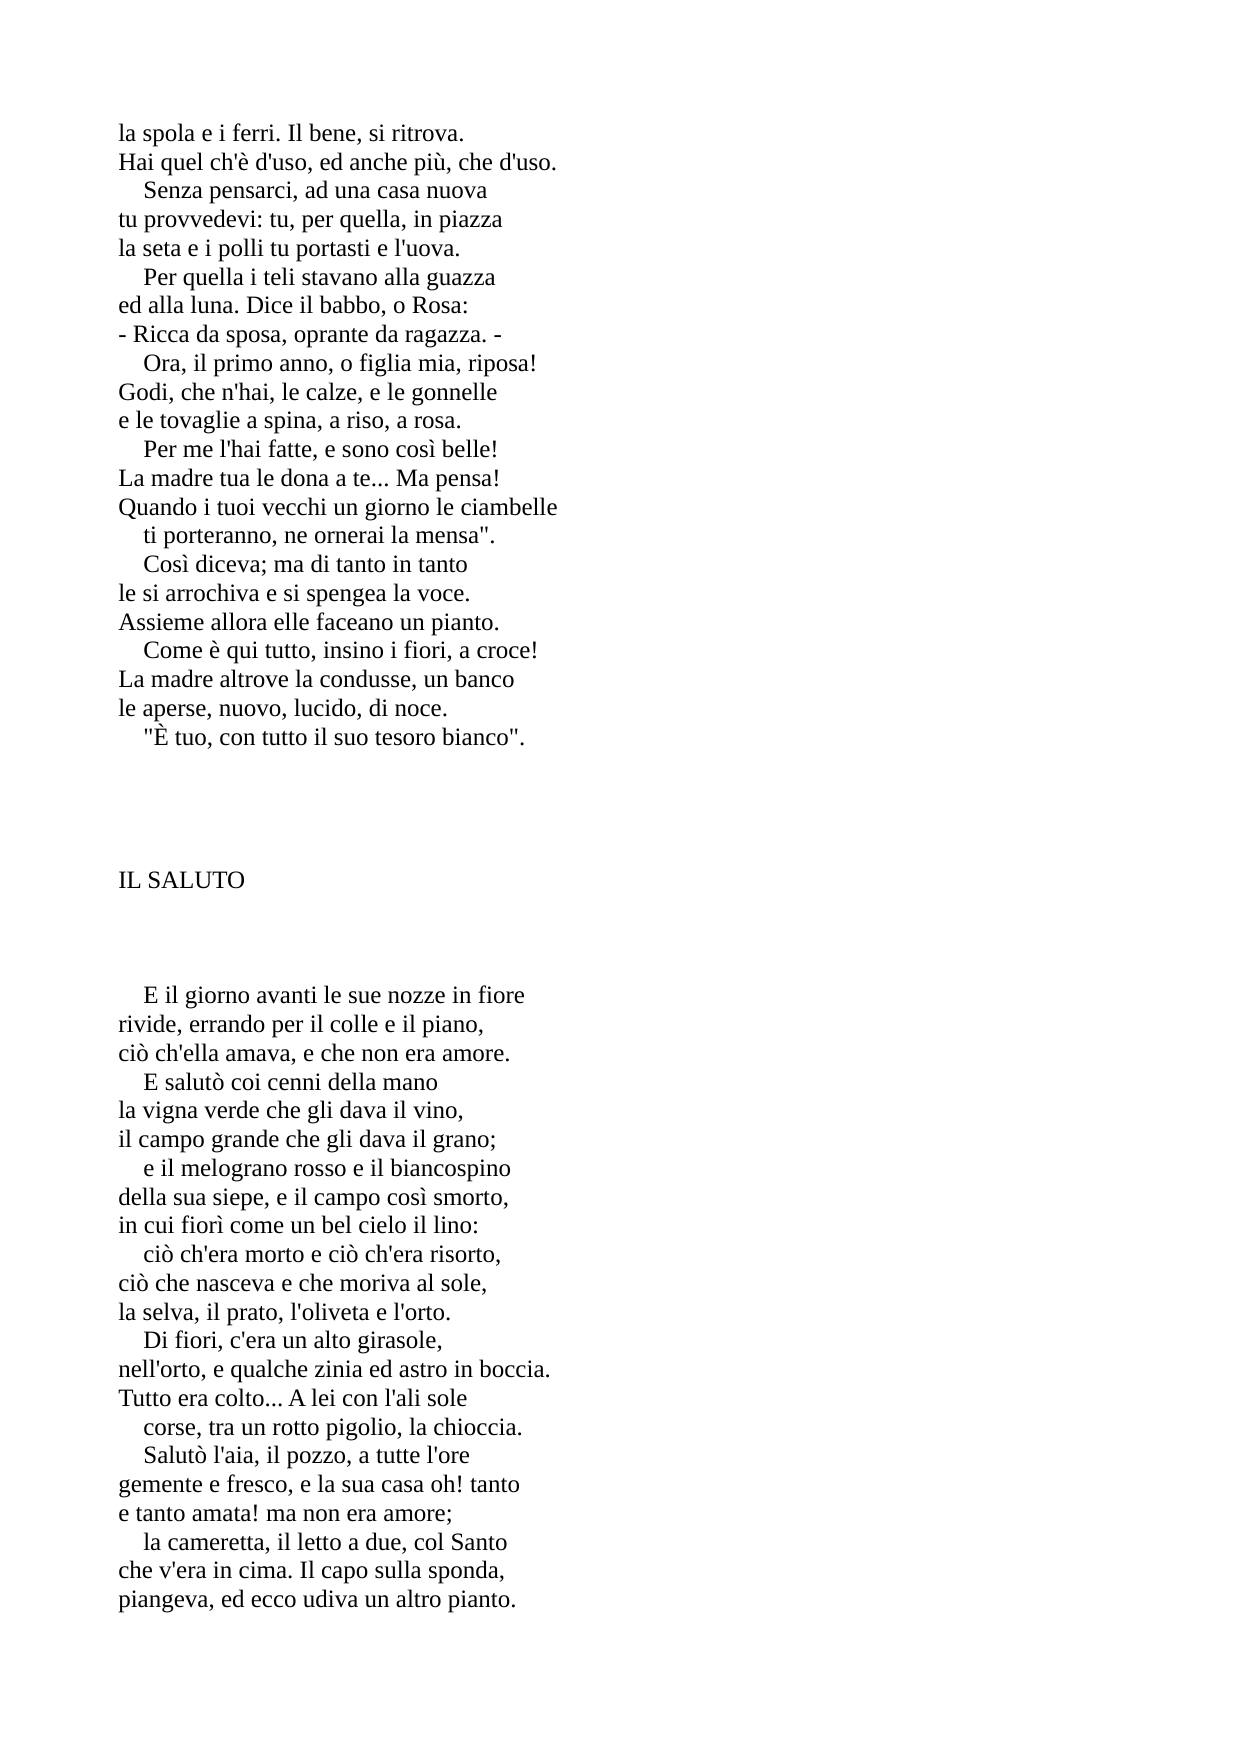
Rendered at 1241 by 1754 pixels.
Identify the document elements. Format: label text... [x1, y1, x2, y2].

text il campo grande che gli dava il grano; [118, 1124, 1122, 1153]
text in cui fiorì come un bel cielo il lino: [118, 1211, 1122, 1239]
text nell'orto, e qualche zinia ed astro in boccia. [118, 1354, 1122, 1383]
text piangeva, ed ecco udiva un altro pianto. [118, 1584, 1122, 1613]
text La madre tua le dona a te... Ma pensa! [118, 463, 1122, 492]
text tu provvedevi: tu, per quella, in piazza [118, 204, 1122, 233]
text gemente e fresco, e la sua casa oh! tanto [118, 1469, 1122, 1498]
text della sua siepe, e il campo così smorto, [118, 1182, 1122, 1211]
text Di fiori, c'era un alto girasole, [118, 1326, 1122, 1354]
text ed alla luna. Dice il babbo, o Rosa: [118, 291, 1122, 319]
text "È tuo, con tutto il suo tesoro bianco". [118, 722, 1122, 751]
text ciò ch'ella amava, e che non era amore. [118, 1038, 1122, 1067]
text Tutto era colto... A lei con l'ali sole [118, 1383, 1122, 1412]
text IL SALUTO [118, 866, 1122, 894]
text Salutò l'aia, il pozzo, a tutte l'ore [118, 1441, 1122, 1469]
text E il giorno avanti le sue nozze in fiore [118, 981, 1122, 1009]
text rivide, errando per il colle e il piano, [118, 1009, 1122, 1038]
text e il melograno rosso e il biancospino [118, 1153, 1122, 1182]
text ciò ch'era morto e ciò ch'era risorto, [118, 1239, 1122, 1268]
text Senza pensarci, ad una casa nuova [118, 176, 1122, 204]
text la vigna verde che gli dava il vino, [118, 1096, 1122, 1124]
text la selva, il prato, l'oliveta e l'orto. [118, 1297, 1122, 1326]
text Così diceva; ma di tanto in tanto [118, 549, 1122, 578]
text Ora, il primo anno, o figlia mia, riposa! [118, 348, 1122, 377]
text e tanto amata! ma non era amore; [118, 1498, 1122, 1527]
text Assieme allora elle faceano un pianto. [118, 607, 1122, 636]
text - Ricca da sposa, oprante da ragazza. - [118, 319, 1122, 348]
text le aperse, nuovo, lucido, di noce. [118, 693, 1122, 722]
text Come è qui tutto, insino i fiori, a croce! [118, 636, 1122, 664]
text la spola e i ferri. Il bene, si ritrova. [118, 118, 1122, 147]
text Per quella i teli stavano alla guazza [118, 262, 1122, 291]
text Godi, che n'hai, le calze, e le gonnelle [118, 377, 1122, 406]
text Per me l'hai fatte, e sono così belle! [118, 434, 1122, 463]
text le si arrochiva e si spengea la voce. [118, 578, 1122, 607]
text E salutò coi cenni della mano [118, 1067, 1122, 1096]
text ti porteranno, ne ornerai la mensa". [118, 521, 1122, 549]
text Hai quel ch'è d'uso, ed anche più, che d'uso. [118, 147, 1122, 176]
text corse, tra un rotto pigolio, la chioccia. [118, 1412, 1122, 1441]
text Quando i tuoi vecchi un giorno le ciambelle [118, 492, 1122, 521]
text La madre altrove la condusse, un banco [118, 664, 1122, 693]
text la cameretta, il letto a due, col Santo [118, 1527, 1122, 1556]
text ciò che nasceva e che moriva al sole, [118, 1268, 1122, 1297]
text e le tovaglie a spina, a riso, a rosa. [118, 406, 1122, 434]
text che v'era in cima. Il capo sulla sponda, [118, 1556, 1122, 1584]
text la seta e i polli tu portasti e l'uova. [118, 233, 1122, 262]
